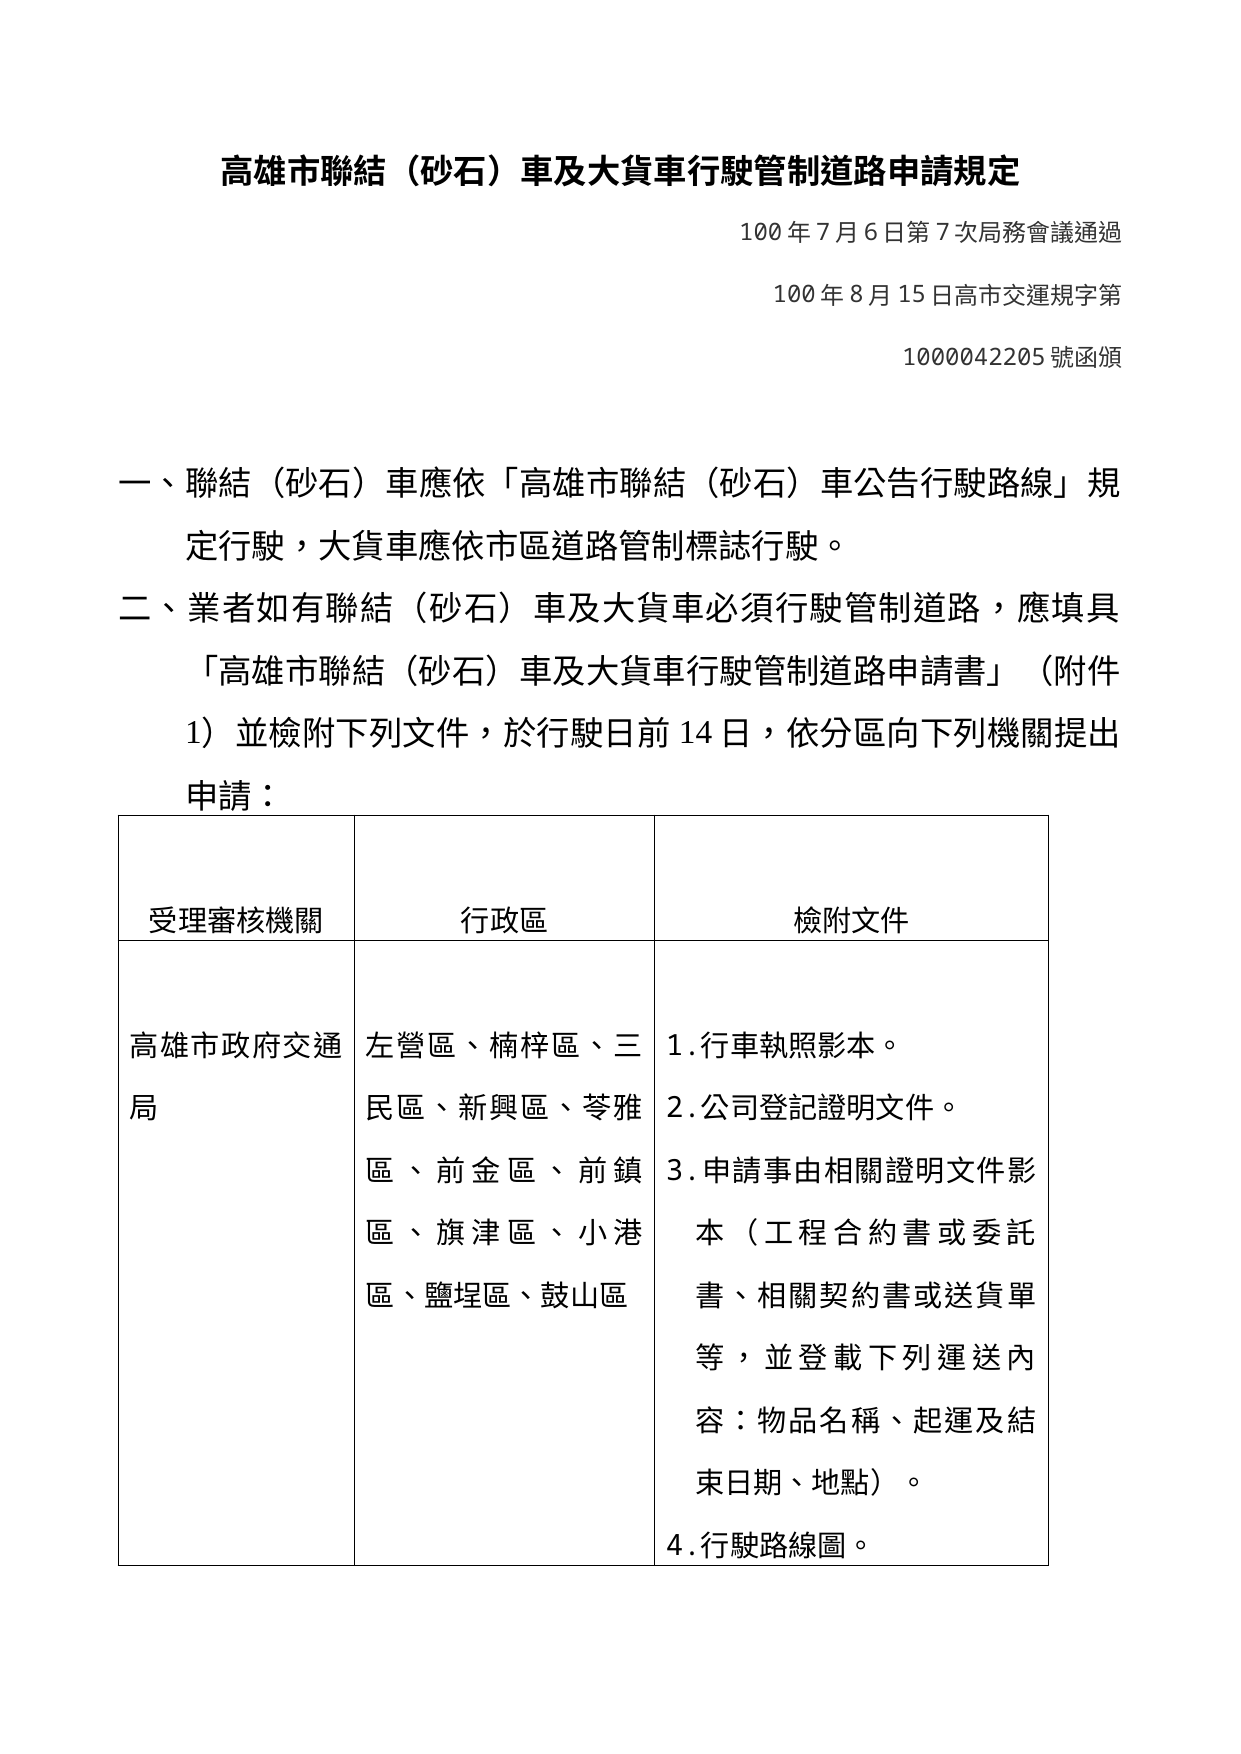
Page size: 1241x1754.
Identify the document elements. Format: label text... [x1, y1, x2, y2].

text 100年7月6日第7次局務會議通過 100年8月15日高市交運規字第1000042205號函頒 [118, 189, 1122, 377]
table_cell 高雄市政府交通局 [119, 941, 354, 1564]
table_header 受理審核機關 [119, 816, 354, 939]
table_header 檢附文件 [655, 816, 1048, 939]
table_header 行政區 [355, 816, 654, 939]
text 二、業者如有聯結（砂石）車及大貨車必須行駛管制道路，應填具「高雄市聯結（砂石）車及大貨車行駛管制道路申請書」（附件1）並檢附下列文件，於行駛日前14日，依分區向下列機關提出申請： [118, 564, 1122, 814]
text 一、聯結（砂石）車應依「高雄市聯結（砂石）車公告行駛路線」規定行駛，大貨車應依市區道路管制標誌行駛。 [118, 439, 1122, 564]
text 高雄市聯結（砂石）車及大貨車行駛管制道路申請規定 [118, 127, 1122, 189]
table_cell 1.行車執照影本。 2.公司登記證明文件。 3.申請事由相關證明文件影本（工程合約書或委託書、相關契約書或送貨單等，並登載下列運送內容：物品名稱、起運及結束日期、地點）。 4.行駛路線圖。 [655, 941, 1048, 1564]
table_cell 左營區、楠梓區、三民區、新興區、苓雅區、前金區、前鎮區、旗津區、小港區、鹽埕區、鼓山區 [355, 941, 654, 1564]
